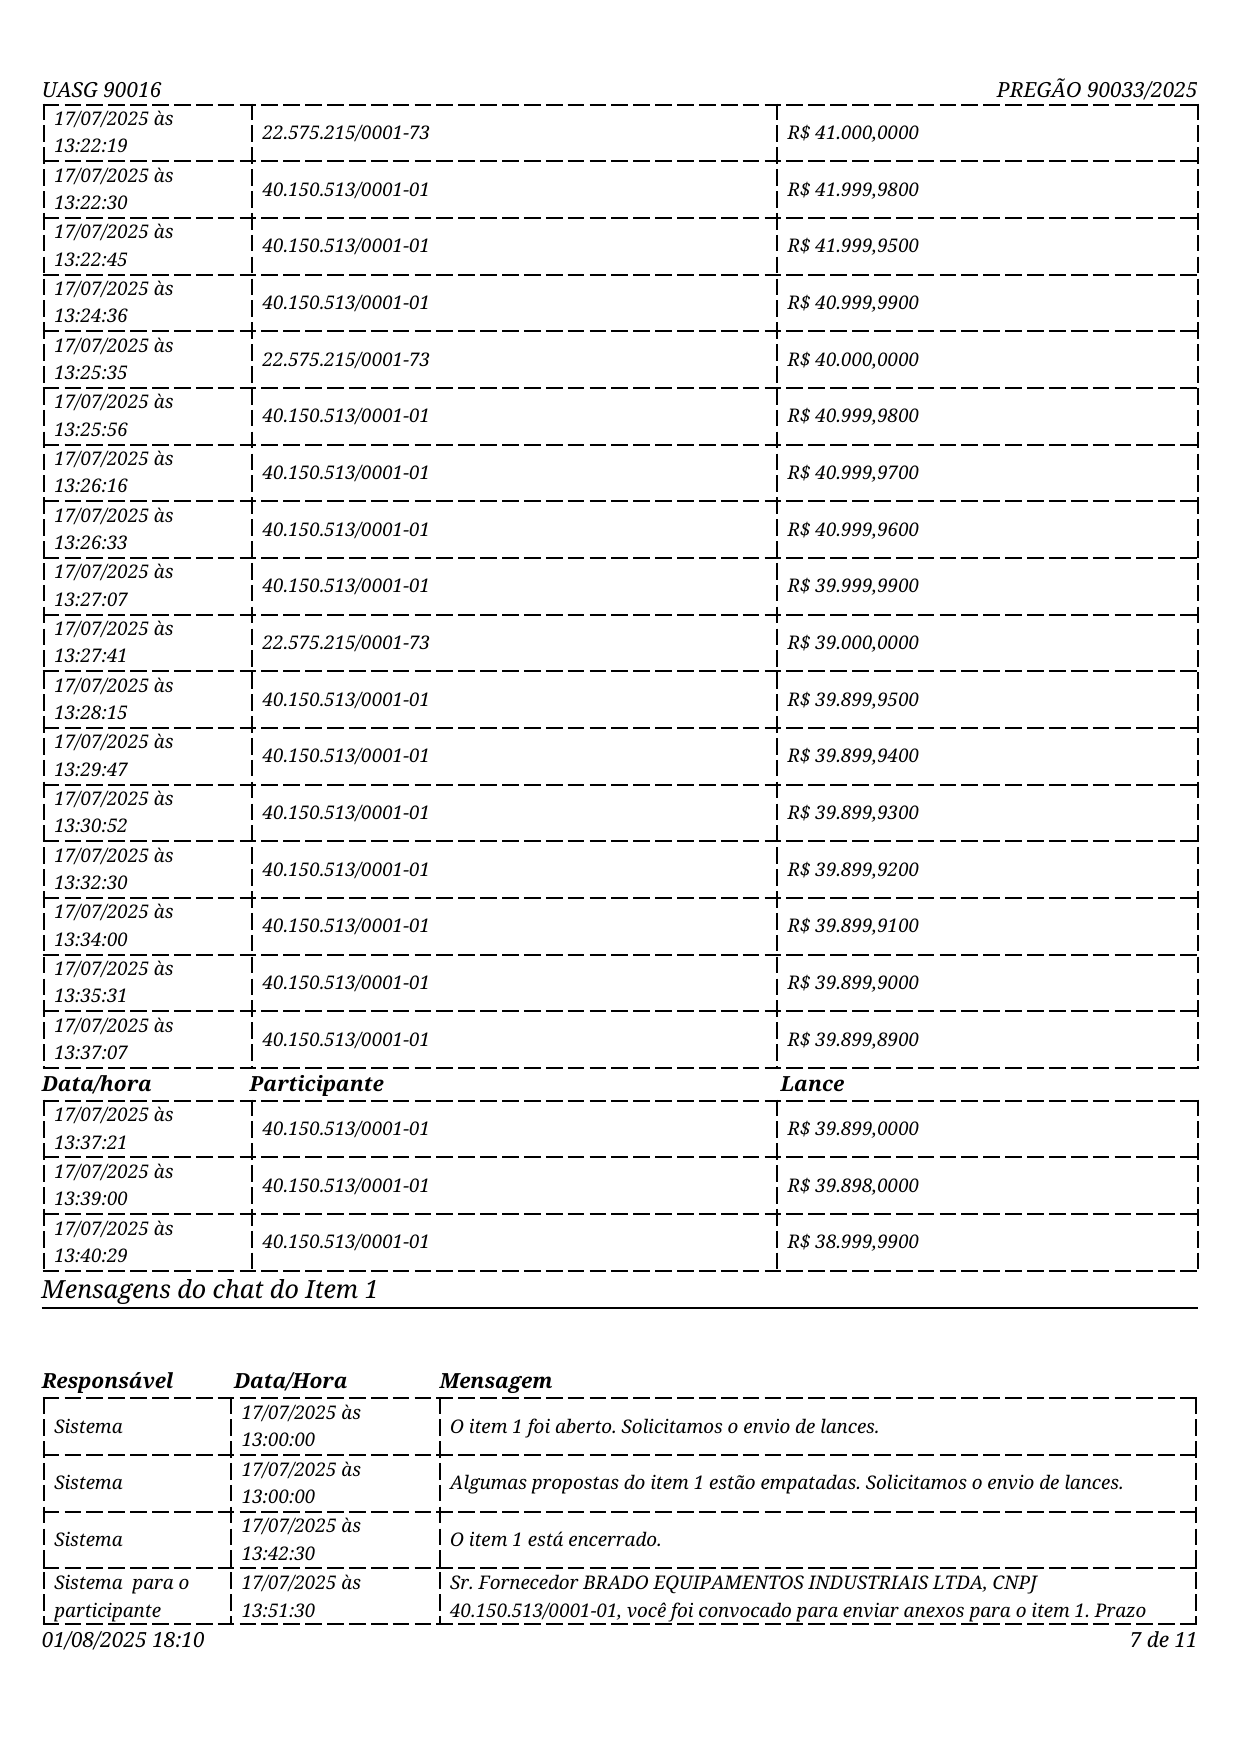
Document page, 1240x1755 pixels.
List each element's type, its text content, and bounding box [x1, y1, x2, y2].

table_cell 17/07/2025 às 13:35:31 [44, 954, 252, 1010]
table_header 40.150.513/0001-01 [252, 1100, 777, 1156]
table_cell R$ 39.899,9000 [777, 954, 1198, 1010]
table_cell 40.150.513/0001-01 [252, 840, 777, 897]
table_cell R$ 39.999,9900 [777, 557, 1198, 613]
table_cell 40.150.513/0001-01 [252, 500, 777, 557]
table_cell 40.150.513/0001-01 [252, 954, 777, 1010]
table_cell 17/07/2025 às 13:25:56 [44, 387, 252, 443]
table_cell 17/07/2025 às 13:37:07 [44, 1010, 252, 1067]
table_cell R$ 40.999,9800 [777, 387, 1198, 443]
table_cell R$ 39.899,9400 [777, 727, 1198, 783]
table_cell Sr. Fornecedor BRADO EQUIPAMENTOS INDUSTRIAIS LTDA, CNPJ 40.150.513/0001-01, você foi convocado para enviar anexos para o item 1. Prazo [440, 1567, 1196, 1623]
text Responsável Data/Hora Mensagem [42, 1367, 1200, 1395]
table_cell R$ 41.999,9500 [777, 217, 1198, 273]
table_cell 40.150.513/0001-01 [252, 557, 777, 613]
table_header O item 1 foi aberto. Solicitamos o envio de lances. [440, 1397, 1196, 1454]
table_cell 17/07/2025 às 13:28:15 [44, 670, 252, 727]
table_cell Algumas propostas do item 1 estão empatadas. Solicitamos o envio de lances. [440, 1454, 1196, 1511]
table_cell 17/07/2025 às 13:30:52 [44, 784, 252, 840]
table_cell R$ 39.898,0000 [777, 1156, 1198, 1213]
text Data/hora Participante Lance [42, 1069, 1200, 1097]
table_cell 17/07/2025 às 13:22:45 [44, 217, 252, 273]
table_header 17/07/2025 às 13:00:00 [231, 1397, 439, 1454]
table_cell 17/07/2025 às 13:51:30 [231, 1567, 439, 1623]
subtitle Mensagens do chat do Item 1 [41, 1272, 1200, 1306]
table_cell 40.150.513/0001-01 [252, 727, 777, 783]
table_cell 17/07/2025 às 13:27:07 [44, 557, 252, 613]
table_cell R$ 39.899,8900 [777, 1010, 1198, 1067]
table_cell 40.150.513/0001-01 [252, 387, 777, 443]
table_cell 40.150.513/0001-01 [252, 784, 777, 840]
table_cell R$ 39.899,9500 [777, 670, 1198, 727]
table_cell R$ 38.999,9900 [777, 1213, 1198, 1269]
table_cell 17/07/2025 às 13:26:33 [44, 500, 252, 557]
table_cell 17/07/2025 às 13:39:00 [44, 1156, 252, 1213]
table_cell 40.150.513/0001-01 [252, 274, 777, 330]
table_cell 22.575.215/0001-73 [252, 330, 777, 387]
table_cell Sistema [44, 1454, 231, 1511]
table_cell R$ 39.000,0000 [777, 614, 1198, 670]
table_cell 22.575.215/0001-73 [252, 104, 777, 160]
table_cell 40.150.513/0001-01 [252, 1010, 777, 1067]
table_cell 17/07/2025 às 13:34:00 [44, 897, 252, 953]
table_cell 17/07/2025 às 13:29:47 [44, 727, 252, 783]
table_cell 40.150.513/0001-01 [252, 1213, 777, 1269]
table_cell 17/07/2025 às 13:25:35 [44, 330, 252, 387]
table_cell O item 1 está encerrado. [440, 1511, 1196, 1567]
table_cell R$ 40.999,9900 [777, 274, 1198, 330]
table_cell Sistema [44, 1511, 231, 1567]
table_cell 17/07/2025 às 13:00:00 [231, 1454, 439, 1511]
table_cell 17/07/2025 às 13:24:36 [44, 274, 252, 330]
table_header R$ 39.899,0000 [777, 1100, 1198, 1156]
table_cell R$ 40.999,9700 [777, 444, 1198, 500]
table_cell 40.150.513/0001-01 [252, 217, 777, 273]
table_cell 40.150.513/0001-01 [252, 670, 777, 727]
table_cell R$ 41.000,0000 [777, 104, 1198, 160]
table_cell 17/07/2025 às 13:32:30 [44, 840, 252, 897]
table_cell 17/07/2025 às 13:42:30 [231, 1511, 439, 1567]
table_cell R$ 39.899,9200 [777, 840, 1198, 897]
table_cell Sistema para o participante [44, 1567, 231, 1623]
table_cell 40.150.513/0001-01 [252, 897, 777, 953]
table_cell R$ 40.999,9600 [777, 500, 1198, 557]
table_cell R$ 40.000,0000 [777, 330, 1198, 387]
table_cell 17/07/2025 às 13:22:30 [44, 160, 252, 217]
table_cell 17/07/2025 às 13:40:29 [44, 1213, 252, 1269]
table_header Sistema [44, 1397, 231, 1454]
table_cell 17/07/2025 às 13:27:41 [44, 614, 252, 670]
table_cell 22.575.215/0001-73 [252, 614, 777, 670]
table_cell R$ 39.899,9100 [777, 897, 1198, 953]
table_cell 40.150.513/0001-01 [252, 1156, 777, 1213]
table_header 17/07/2025 às 13:37:21 [44, 1100, 252, 1156]
table_cell 40.150.513/0001-01 [252, 444, 777, 500]
table_cell 17/07/2025 às 13:22:19 [44, 104, 252, 160]
table_cell 17/07/2025 às 13:26:16 [44, 444, 252, 500]
table_cell R$ 39.899,9300 [777, 784, 1198, 840]
table_cell R$ 41.999,9800 [777, 160, 1198, 217]
table_cell 40.150.513/0001-01 [252, 160, 777, 217]
